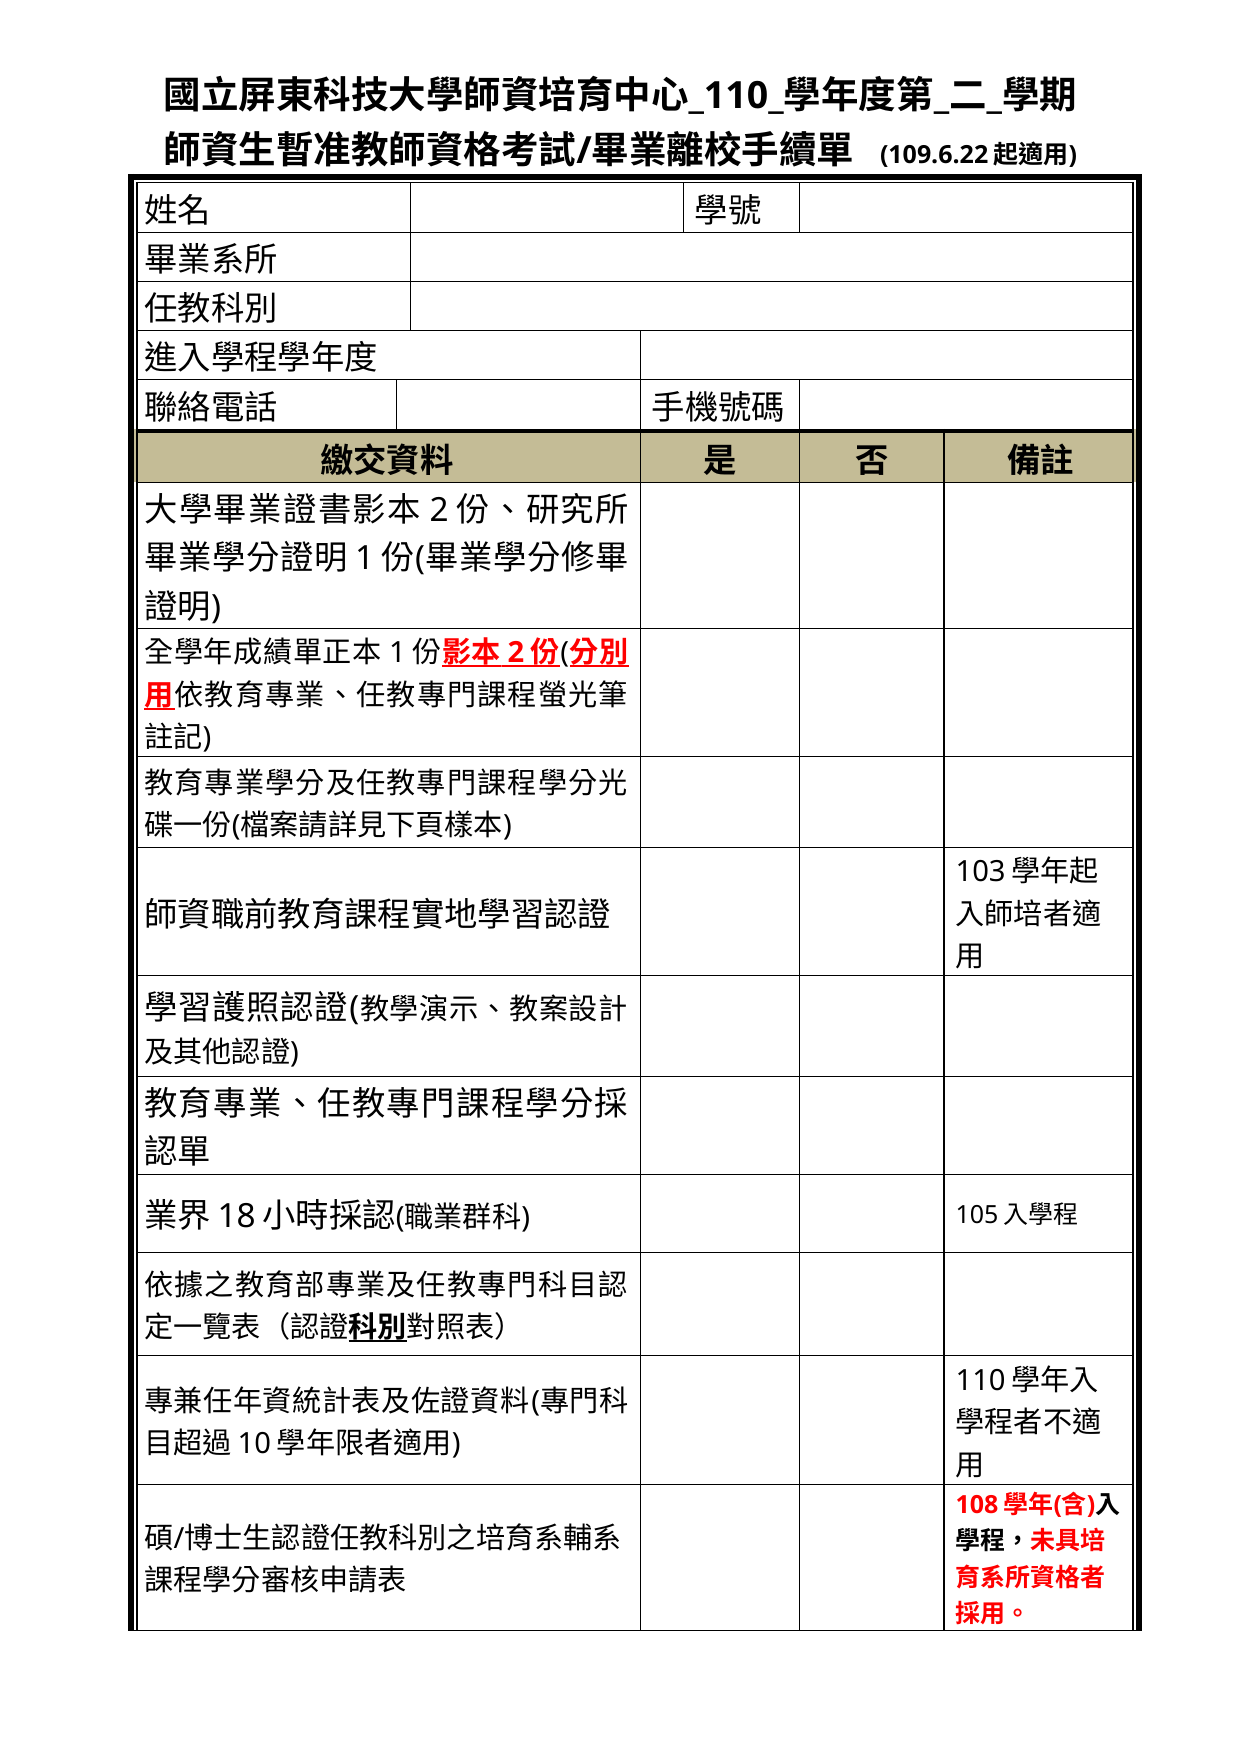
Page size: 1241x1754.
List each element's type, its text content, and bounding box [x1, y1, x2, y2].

table_cell 103學年起入師培者適用 [945, 848, 1132, 975]
table_cell 110學年入學程者不適用 [945, 1356, 1132, 1483]
table_cell 業界18小時採認(職業群科) [138, 1175, 640, 1252]
table_header [411, 183, 683, 232]
table_cell [641, 1253, 799, 1355]
table_cell 教育專業、任教專門課程學分採認單 [138, 1077, 640, 1173]
text 國立屏東科技大學師資培育中心_110_學年度第_二_學期 師資生暫准教師資格考試/畢業離校手續單 (109.6.22起適用) [118, 65, 1122, 174]
table_cell [641, 848, 799, 975]
table_cell 否 [800, 433, 943, 482]
table_cell [945, 483, 1132, 628]
table_cell [945, 1077, 1132, 1173]
table_header [800, 183, 1132, 232]
table_cell 學習護照認證(教學演示、教案設計及其他認證) [138, 976, 640, 1076]
table_cell 全學年成績單正本1份影本2份(分別用依教育專業、任教專門課程螢光筆註記) [138, 629, 640, 756]
table_cell [641, 331, 1132, 379]
table_cell [800, 1356, 943, 1483]
table_cell [411, 233, 1132, 281]
table_cell 聯絡電話 [138, 380, 396, 429]
table_cell 教育專業學分及任教專門課程學分光碟一份(檔案請詳見下頁樣本) [138, 757, 640, 847]
table_cell [800, 1485, 943, 1629]
table_cell [800, 1077, 943, 1173]
table_cell [800, 1175, 943, 1252]
table_cell [945, 629, 1132, 756]
table_cell [800, 380, 1132, 429]
table_cell [800, 848, 943, 975]
table_cell 畢業系所 [138, 233, 410, 281]
table_cell [641, 1485, 799, 1629]
table_cell [945, 1253, 1132, 1355]
table_cell 108學年(含)入學程，未具培育系所資格者採用。 [945, 1485, 1132, 1629]
table_cell 任教科別 [138, 282, 410, 330]
table_cell [800, 976, 943, 1076]
table_cell [641, 1356, 799, 1483]
table_header 姓名 [138, 183, 410, 232]
table_cell 備註 [945, 433, 1132, 482]
table_cell 大學畢業證書影本2份、研究所畢業學分證明1份(畢業學分修畢證明) [138, 483, 640, 628]
table_cell [800, 1253, 943, 1355]
table_cell 進入學程學年度 [138, 331, 640, 379]
table_cell 依據之教育部專業及任教專門科目認定一覽表（認證科別對照表） [138, 1253, 640, 1355]
table_cell 碩/博士生認證任教科別之培育系輔系課程學分審核申請表 [138, 1485, 640, 1629]
table_header 學號 [684, 183, 799, 232]
table_cell [945, 757, 1132, 847]
table_cell [641, 483, 799, 628]
table_cell [641, 1175, 799, 1252]
table_cell 繳交資料 [138, 433, 640, 482]
table_cell [800, 629, 943, 756]
table_cell [800, 483, 943, 628]
table_cell [641, 757, 799, 847]
table_cell [641, 1077, 799, 1173]
table_cell 手機號碼 [641, 380, 799, 429]
table_cell [397, 380, 640, 429]
table_cell [945, 976, 1132, 1076]
table_cell 是 [641, 433, 799, 482]
table_cell 師資職前教育課程實地學習認證 [138, 848, 640, 975]
table_cell 105入學程 [945, 1175, 1132, 1252]
table_cell [800, 757, 943, 847]
table_cell [641, 976, 799, 1076]
table_cell 專兼任年資統計表及佐證資料(專門科目超過10學年限者適用) [138, 1356, 640, 1483]
table_cell [641, 629, 799, 756]
table_cell [411, 282, 1132, 330]
